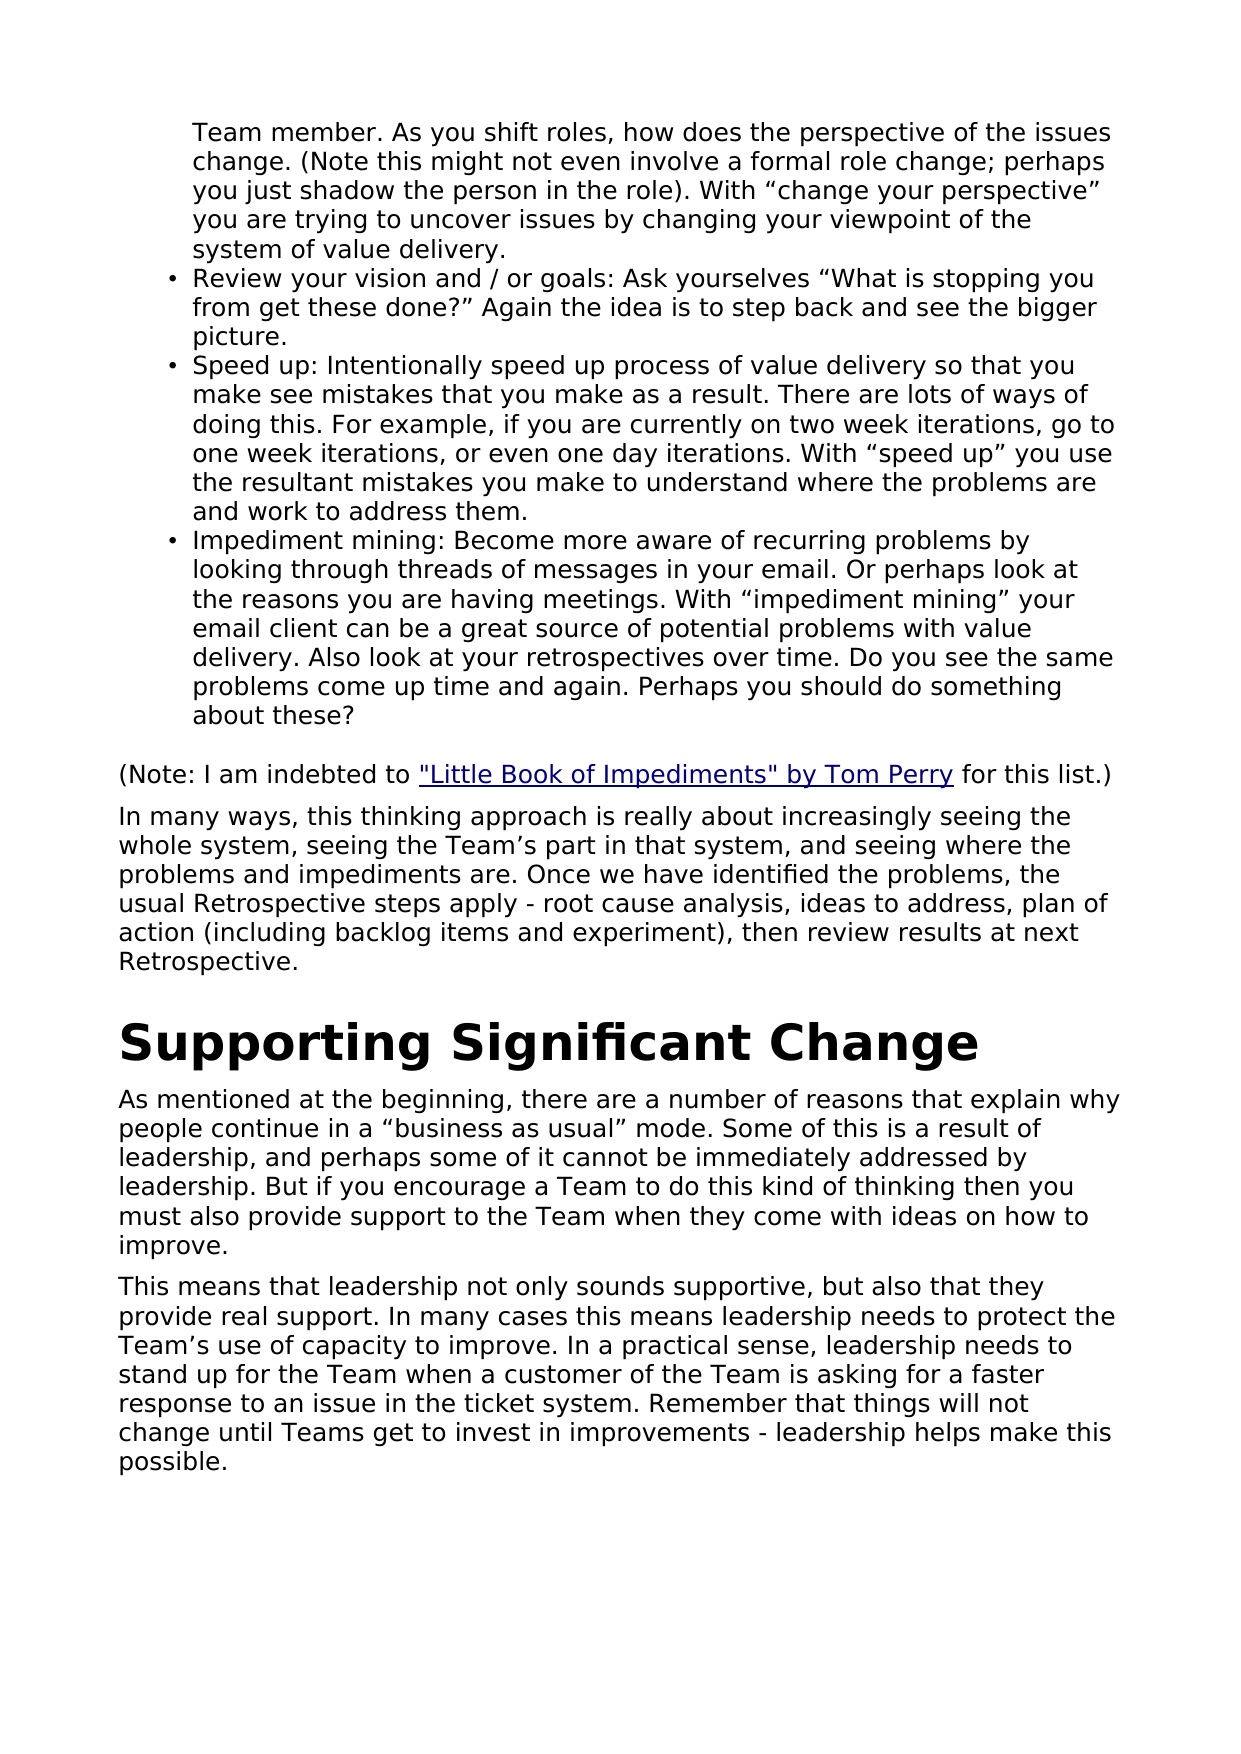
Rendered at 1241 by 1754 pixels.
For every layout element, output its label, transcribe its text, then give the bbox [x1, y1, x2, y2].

list Team member. As you shift roles, how does the perspective of the issues change. (Note this might not even involve a formal role change; perhaps you just shadow the person in the role). With “change your perspective” you are trying to uncover issues by changing your viewpoint of the system of value delivery. [177, 118, 1122, 264]
list Review your vision and / or goals: Ask yourselves “What is stopping you from get these done?” Again the idea is to step back and see the bigger picture. [177, 264, 1122, 351]
text This means that leadership not only sounds supportive, but also that they provide real support. In many cases this means leadership needs to protect the Team’s use of capacity to improve. In a practical sense, leadership needs to stand up for the Team when a customer of the Team is asking for a faster response to an issue in the ticket system. Remember that things will not change until Teams get to invest in improvements - leadership helps make this possible. [118, 1272, 1122, 1477]
text In many ways, this thinking approach is really about increasingly seeing the whole system, seeing the Team’s part in that system, and seeing where the problems and impediments are. Once we have identified the problems, the usual Retrospective steps apply - root cause analysis, ideas to address, plan of action (including backlog items and experiment), then review results at next Retrospective. [118, 802, 1122, 977]
list Speed up: Intentionally speed up process of value delivery so that you make see mistakes that you make as a result. There are lots of ways of doing this. For example, if you are currently on two week iterations, go to one week iterations, or even one day iterations. With “speed up” you use the resultant mistakes you make to understand where the problems are and work to address them. [177, 351, 1122, 526]
text (Note: I am indebted to "Little Book of Impediments" by Tom Perry for this list.) [118, 760, 1122, 789]
list Impediment mining: Become more aware of recurring problems by looking through threads of messages in your email. Or perhaps look at the reasons you are having meetings. With “impediment mining” your email client can be a great source of potential problems with value delivery. Also look at your retrospectives over time. Do you see the same problems come up time and again. Perhaps you should do something about these? [177, 526, 1122, 731]
text As mentioned at the beginning, there are a number of reasons that explain why people continue in a “business as usual” mode. Some of this is a result of leadership, and perhaps some of it cannot be immediately addressed by leadership. But if you encourage a Team to do this kind of thinking then you must also provide support to the Team when they come with ideas on how to improve. [118, 1085, 1122, 1260]
subtitle Supporting Significant Change [118, 1014, 1122, 1072]
